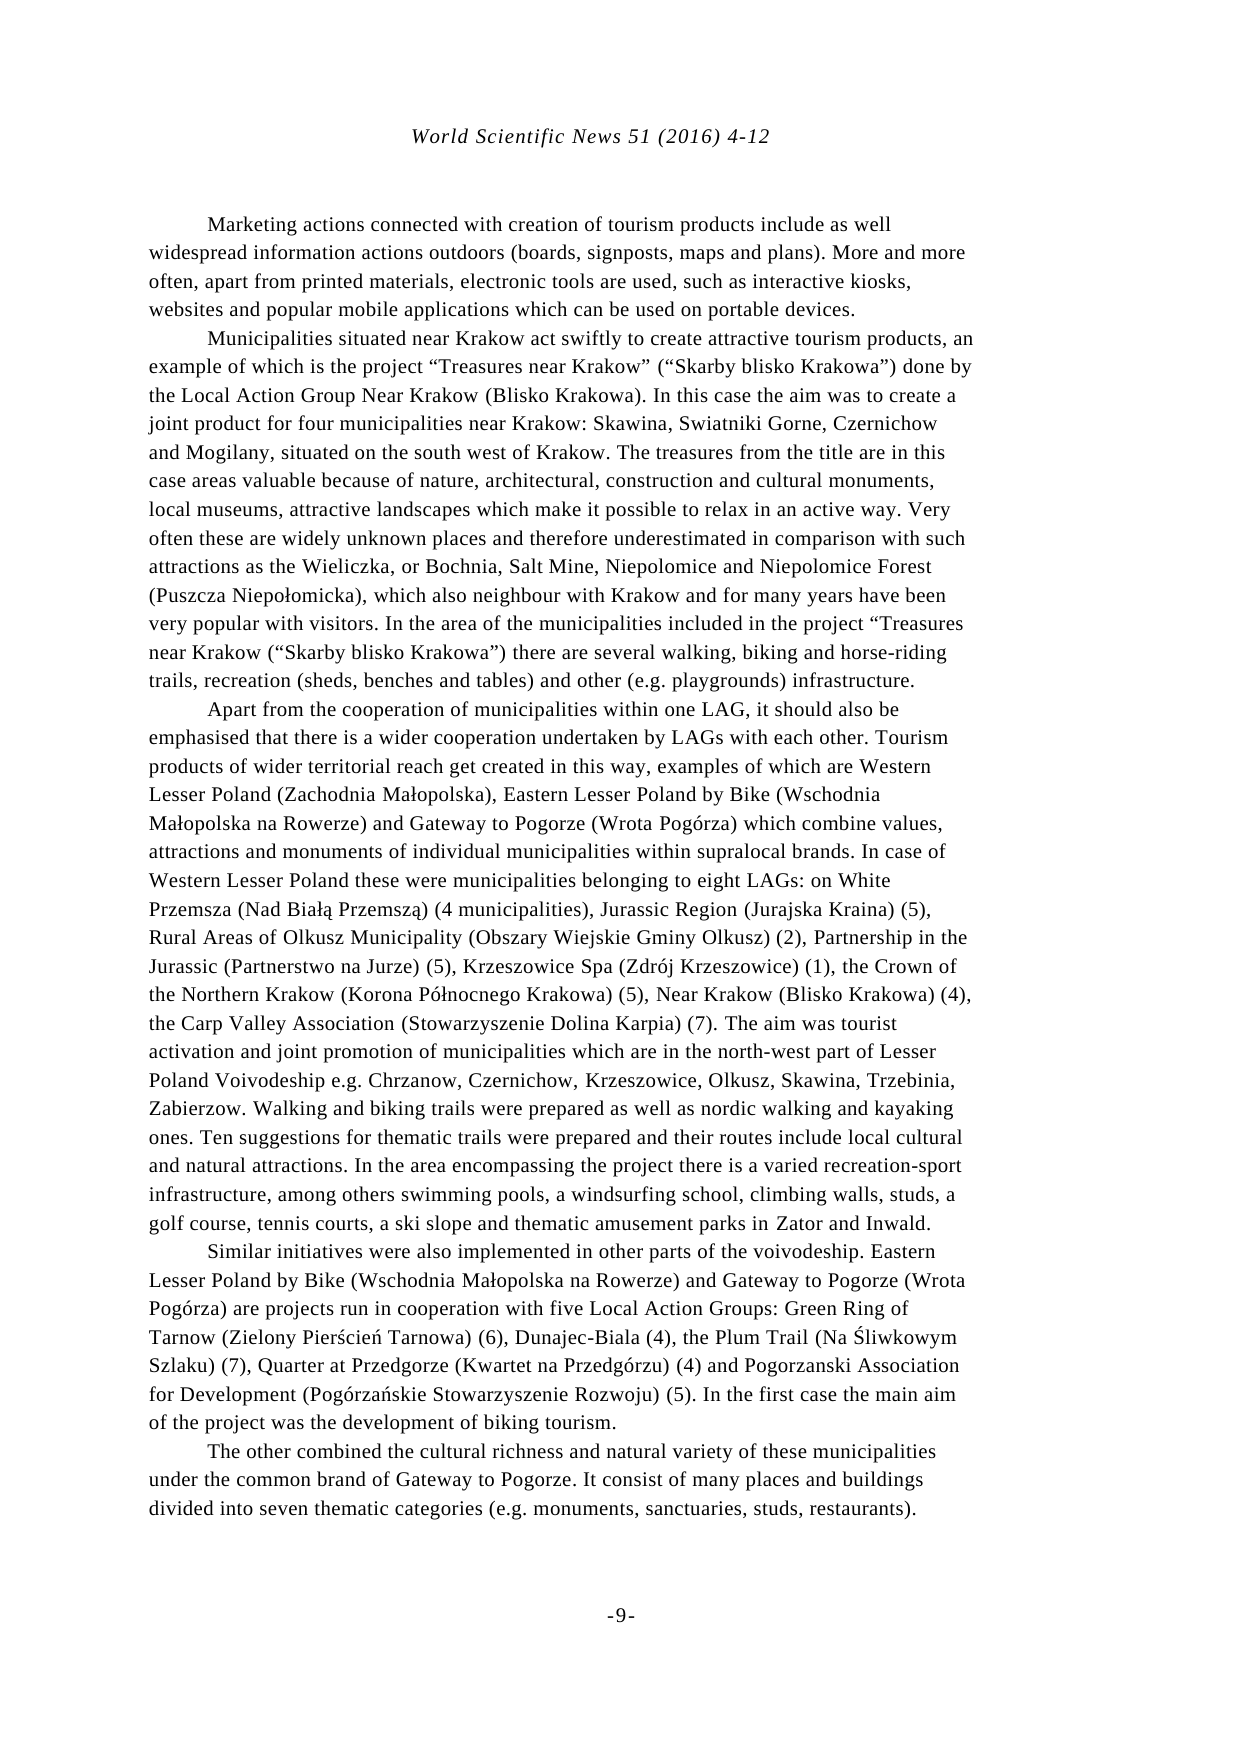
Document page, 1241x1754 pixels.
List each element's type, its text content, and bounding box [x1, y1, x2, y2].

text Municipalities situated near Krakow act swiftly to create attractive tourism products, an example of which is the project “Treasures near Krakow” (“Skarby blisko Krakowa”) done by the Local Action Group Near Krakow (Blisko Krakowa). In this case the aim was to create a joint product for four municipalities near Krakow: Skawina, Swiatniki Gorne, Czernichow and Mogilany, situated on the south west of Krakow. The treasures from the title are in this case areas valuable because of nature, architectural, construction and cultural monuments, local museums, attractive landscapes which make it possible to relax in an active way. Very often these are widely unknown places and therefore underestimated in comparison with such attractions as the Wieliczka, or Bochnia, Salt Mine, Niepolomice and Niepolomice Forest (Puszcza Niepołomicka), which also neighbour with Krakow and for many years have been very popular with visitors. In the area of the municipalities included in the project “Treasures near Krakow (“Skarby blisko Krakowa”) there are several walking, biking and horse-riding trails, recreation (sheds, benches and tables) and other (e.g. playgrounds) infrastructure. [149, 322, 1092, 693]
text Apart from the cooperation of municipalities within one LAG, it should also be emphasised that there is a wider cooperation undertaken by LAGs with each other. Tourism products of wider territorial reach get created in this way, examples of which are Western Lesser Poland (Zachodnia Małopolska), Eastern Lesser Poland by Bike (Wschodnia Małopolska na Rowerze) and Gateway to Pogorze (Wrota Pogórza) which combine values, attractions and monuments of individual municipalities within supralocal brands. In case of Western Lesser Poland these were municipalities belonging to eight LAGs: on White Przemsza (Nad Białą Przemszą) (4 municipalities), Jurassic Region (Jurajska Kraina) (5), Rural Areas of Olkusz Municipality (Obszary Wiejskie Gminy Olkusz) (2), Partnership in the Jurassic (Partnerstwo na Jurze) (5), Krzeszowice Spa (Zdrój Krzeszowice) (1), the Crown of the Northern Krakow (Korona Północnego Krakowa) (5), Near Krakow (Blisko Krakowa) (4), the Carp Valley Association (Stowarzyszenie Dolina Karpia) (7). The aim was tourist activation and joint promotion of municipalities which are in the north-west part of Lesser Poland Voivodeship e.g. Chrzanow, Czernichow, Krzeszowice, Olkusz, Skawina, Trzebinia, Zabierzow. Walking and biking trails were prepared as well as nordic walking and kayaking ones. Ten suggestions for thematic trails were prepared and their routes include local cultural and natural attractions. In the area encompassing the project there is a varied recreation-sport infrastructure, among others swimming pools, a windsurfing school, climbing walls, studs, a golf course, tennis courts, a ski slope and thematic amusement parks in Zator and Inwald. [149, 693, 1092, 1236]
text Marketing actions connected with creation of tourism products include as well widespread information actions outdoors (boards, signposts, maps and plans). More and more often, apart from printed materials, electronic tools are used, such as interactive kiosks, websites and popular mobile applications which can be used on portable devices. [149, 208, 1092, 322]
text -9- [607, 1605, 635, 1626]
text Similar initiatives were also implemented in other parts of the voivodeship. Eastern Lesser Poland by Bike (Wschodnia Małopolska na Rowerze) and Gateway to Pogorze (Wrota Pogórza) are projects run in cooperation with five Local Action Groups: Green Ring of Tarnow (Zielony Pierścień Tarnowa) (6), Dunajec-Biala (4), the Plum Trail (Na Śliwkowym Szlaku) (7), Quarter at Przedgorze (Kwartet na Przedgórzu) (4) and Pogorzanski Association for Development (Pogórzańskie Stowarzyszenie Rozwoju) (5). In the first case the main aim of the project was the development of biking tourism. [149, 1236, 1092, 1436]
text World Scientific News 51 (2016) 4-12 [411, 127, 770, 148]
text The other combined the cultural richness and natural variety of these municipalities under the common brand of Gateway to Pogorze. It consist of many places and buildings divided into seven thematic categories (e.g. monuments, sanctuaries, studs, restaurants). [149, 1436, 1092, 1521]
